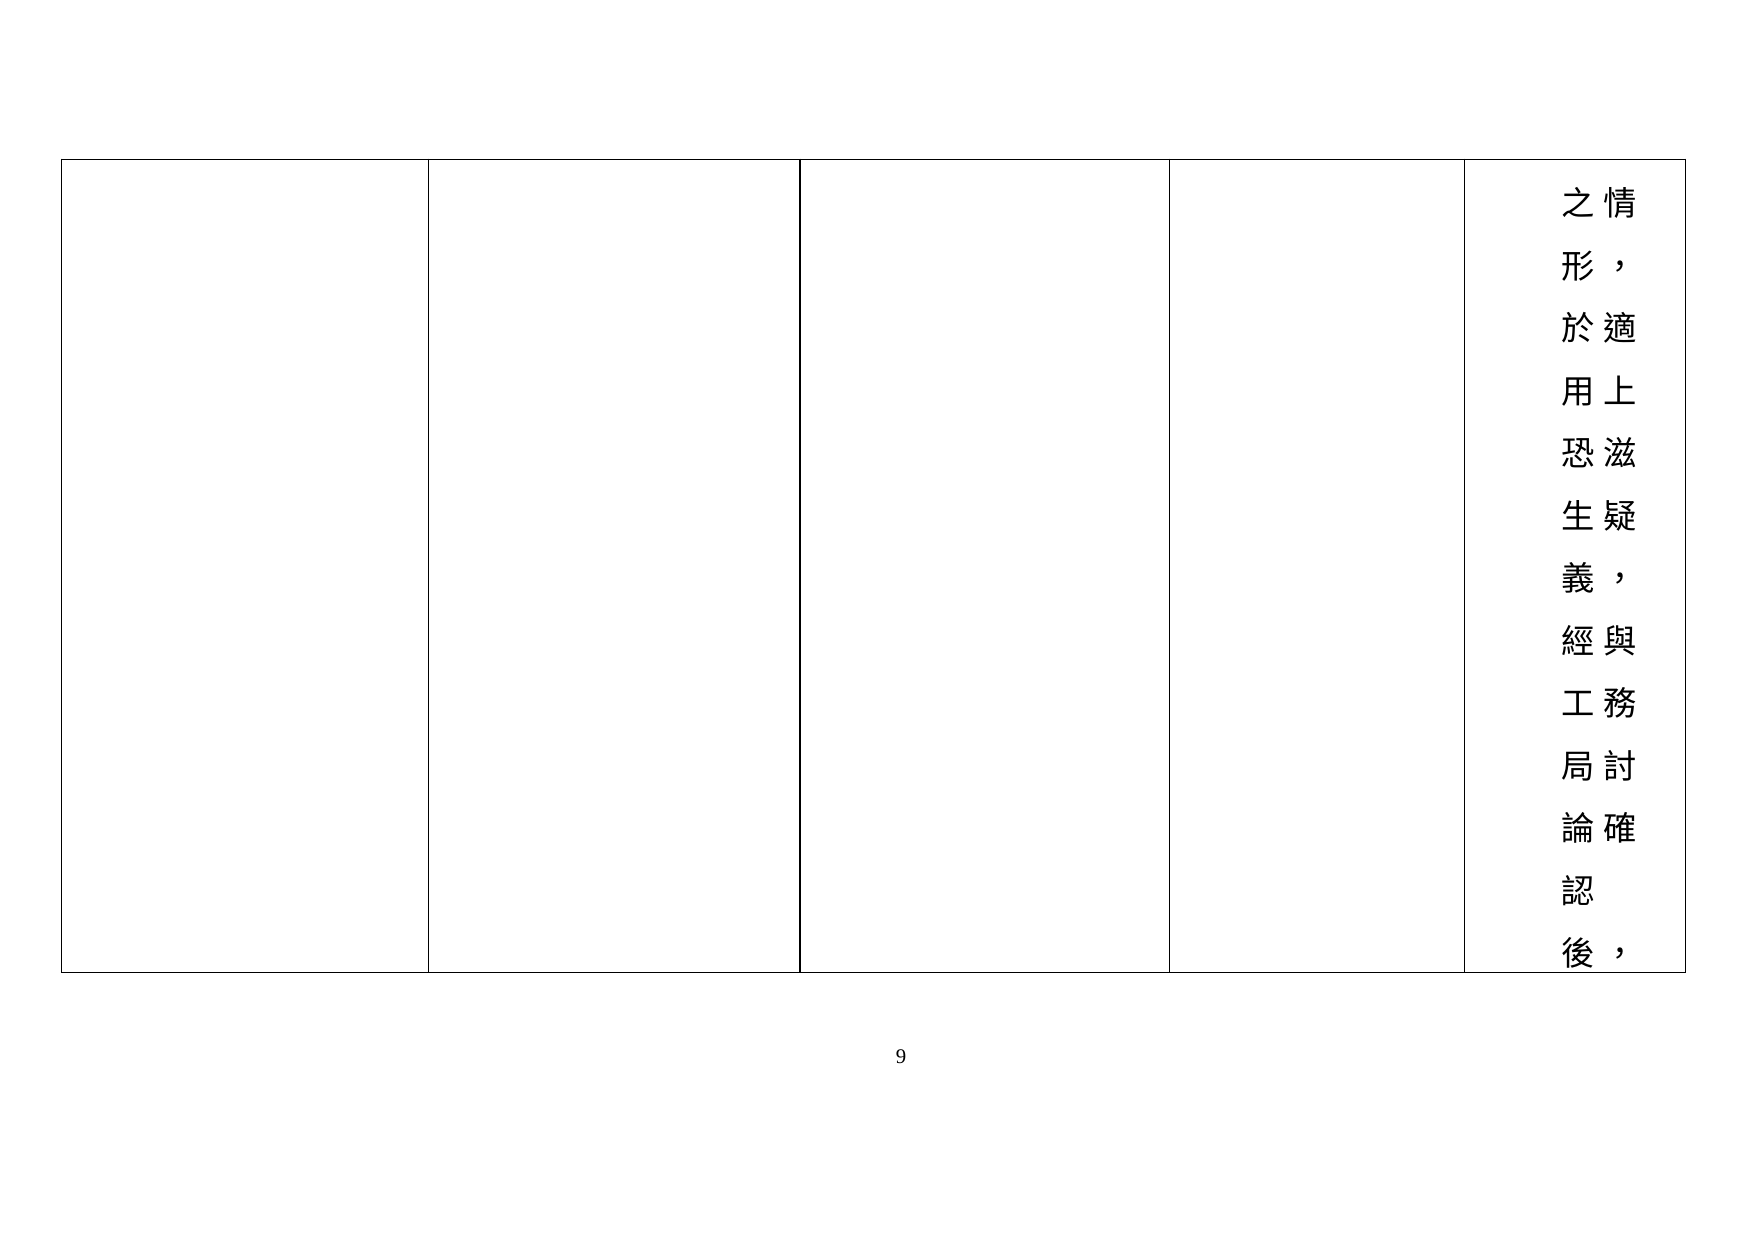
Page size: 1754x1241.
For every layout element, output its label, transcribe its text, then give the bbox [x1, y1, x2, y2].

table_cell [801, 160, 1169, 972]
table_cell [62, 160, 428, 972]
table_cell 依工務局修正說明，增訂第一款但書之理由，主要係考量車輛種類及大小不一，而於現行汽車斜坡道寬度無法符合擬設置斜坡道之汽車通行時，有條件放寬斜坡道寬度之限制，惟因工務局修正條文第一款但書僅明定「情況特殊」，並未特定得排除本文適用之情形，於適用上恐滋生疑義，經與工務局討論確認後，為切合修正意旨，爰將但書之「情況特殊」修正為「汽車種類或車型特殊」，以資明確。 二、工務局修正說明酌作文字修正。 [1465, 160, 1685, 972]
table_cell [1170, 160, 1464, 972]
table_cell [429, 160, 799, 972]
